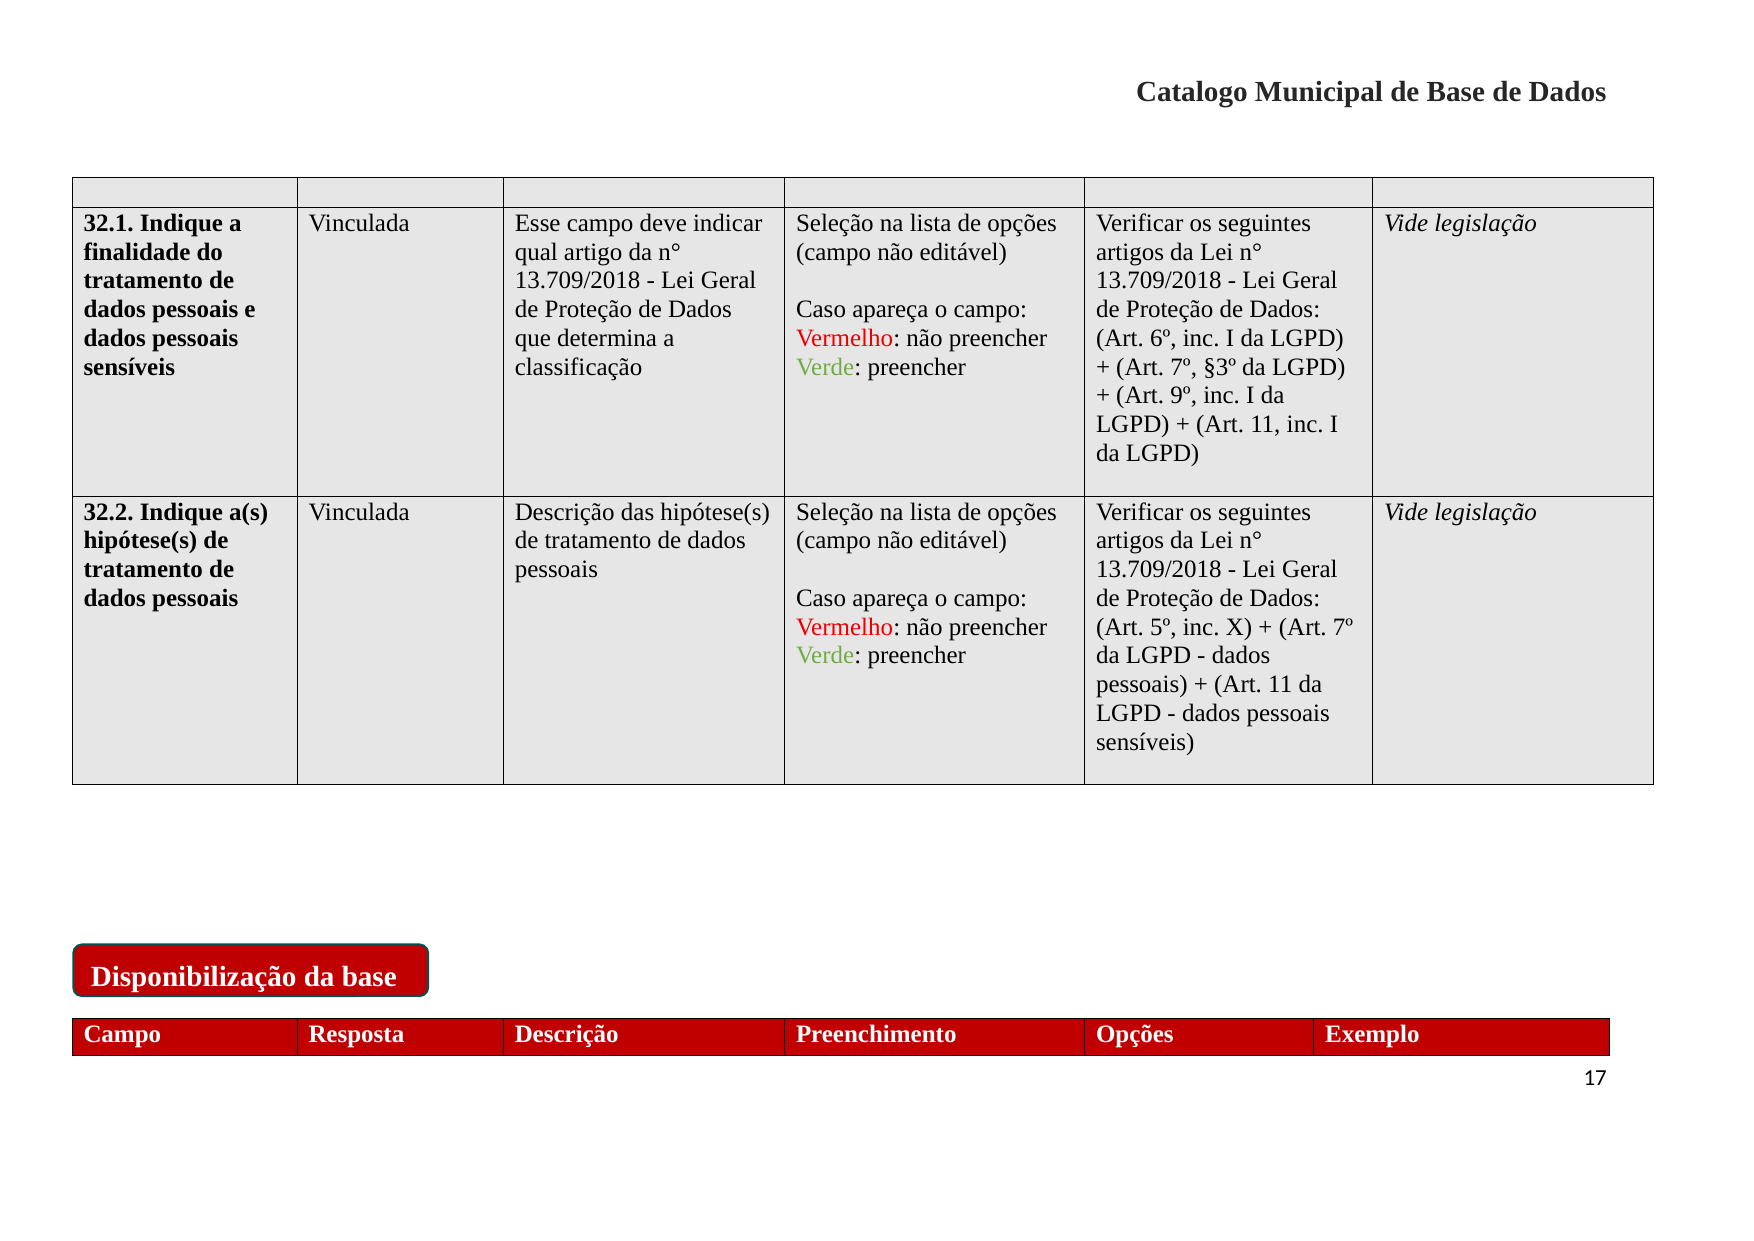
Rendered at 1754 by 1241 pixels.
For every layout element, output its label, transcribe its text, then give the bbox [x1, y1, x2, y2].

table_cell Vide legislação [1373, 497, 1653, 784]
table_cell Verificar os seguintes artigos da Lei n° 13.709/2018 - Lei Geral de Proteção de Dados: (Art. 6º, inc. I da LGPD) + (Art. 7º, §3º da LGPD) + (Art. 9º, inc. I da LGPD) + (Art. 11, inc. I da LGPD) [1085, 208, 1372, 496]
table_header Preenchimento [785, 1019, 1084, 1055]
table_header Resposta [298, 1019, 503, 1055]
table_cell [298, 178, 503, 207]
table_cell [504, 178, 784, 207]
table_cell [1085, 178, 1372, 207]
table_header Campo [73, 1019, 297, 1055]
table_cell Esse campo deve indicar qual artigo da n° 13.709/2018 - Lei Geral de Proteção de Dados que determina a classificação [504, 208, 784, 496]
table_header Descrição [504, 1019, 784, 1055]
table_cell Vide legislação [1373, 208, 1653, 496]
table_cell [785, 178, 1084, 207]
table_cell Vinculada [298, 208, 503, 496]
table_header Opções [1085, 1019, 1313, 1055]
table_cell Vinculada [298, 497, 503, 784]
table_cell Verificar os seguintes artigos da Lei n° 13.709/2018 - Lei Geral de Proteção de Dados: (Art. 5º, inc. X) + (Art. 7º da LGPD - dados pessoais) + (Art. 11 da LGPD - dados pessoais sensíveis) [1085, 497, 1372, 784]
table_cell Descrição das hipótese(s) de tratamento de dados pessoais [504, 497, 784, 784]
table_cell Seleção na lista de opções (campo não editável) Caso apareça o campo: Vermelho: não preencher Verde: preencher [785, 497, 1084, 784]
table_cell Seleção na lista de opções (campo não editável) Caso apareça o campo: Vermelho: não preencher Verde: preencher [785, 208, 1084, 496]
table_cell [73, 178, 297, 207]
table_cell 32.1. Indique a finalidade do tratamento de dados pessoais e dados pessoais sensíveis [73, 208, 297, 496]
table_cell [1373, 178, 1653, 207]
table_header Exemplo [1314, 1019, 1609, 1055]
table_cell 32.2. Indique a(s) hipótese(s) de tratamento de dados pessoais [73, 497, 297, 784]
